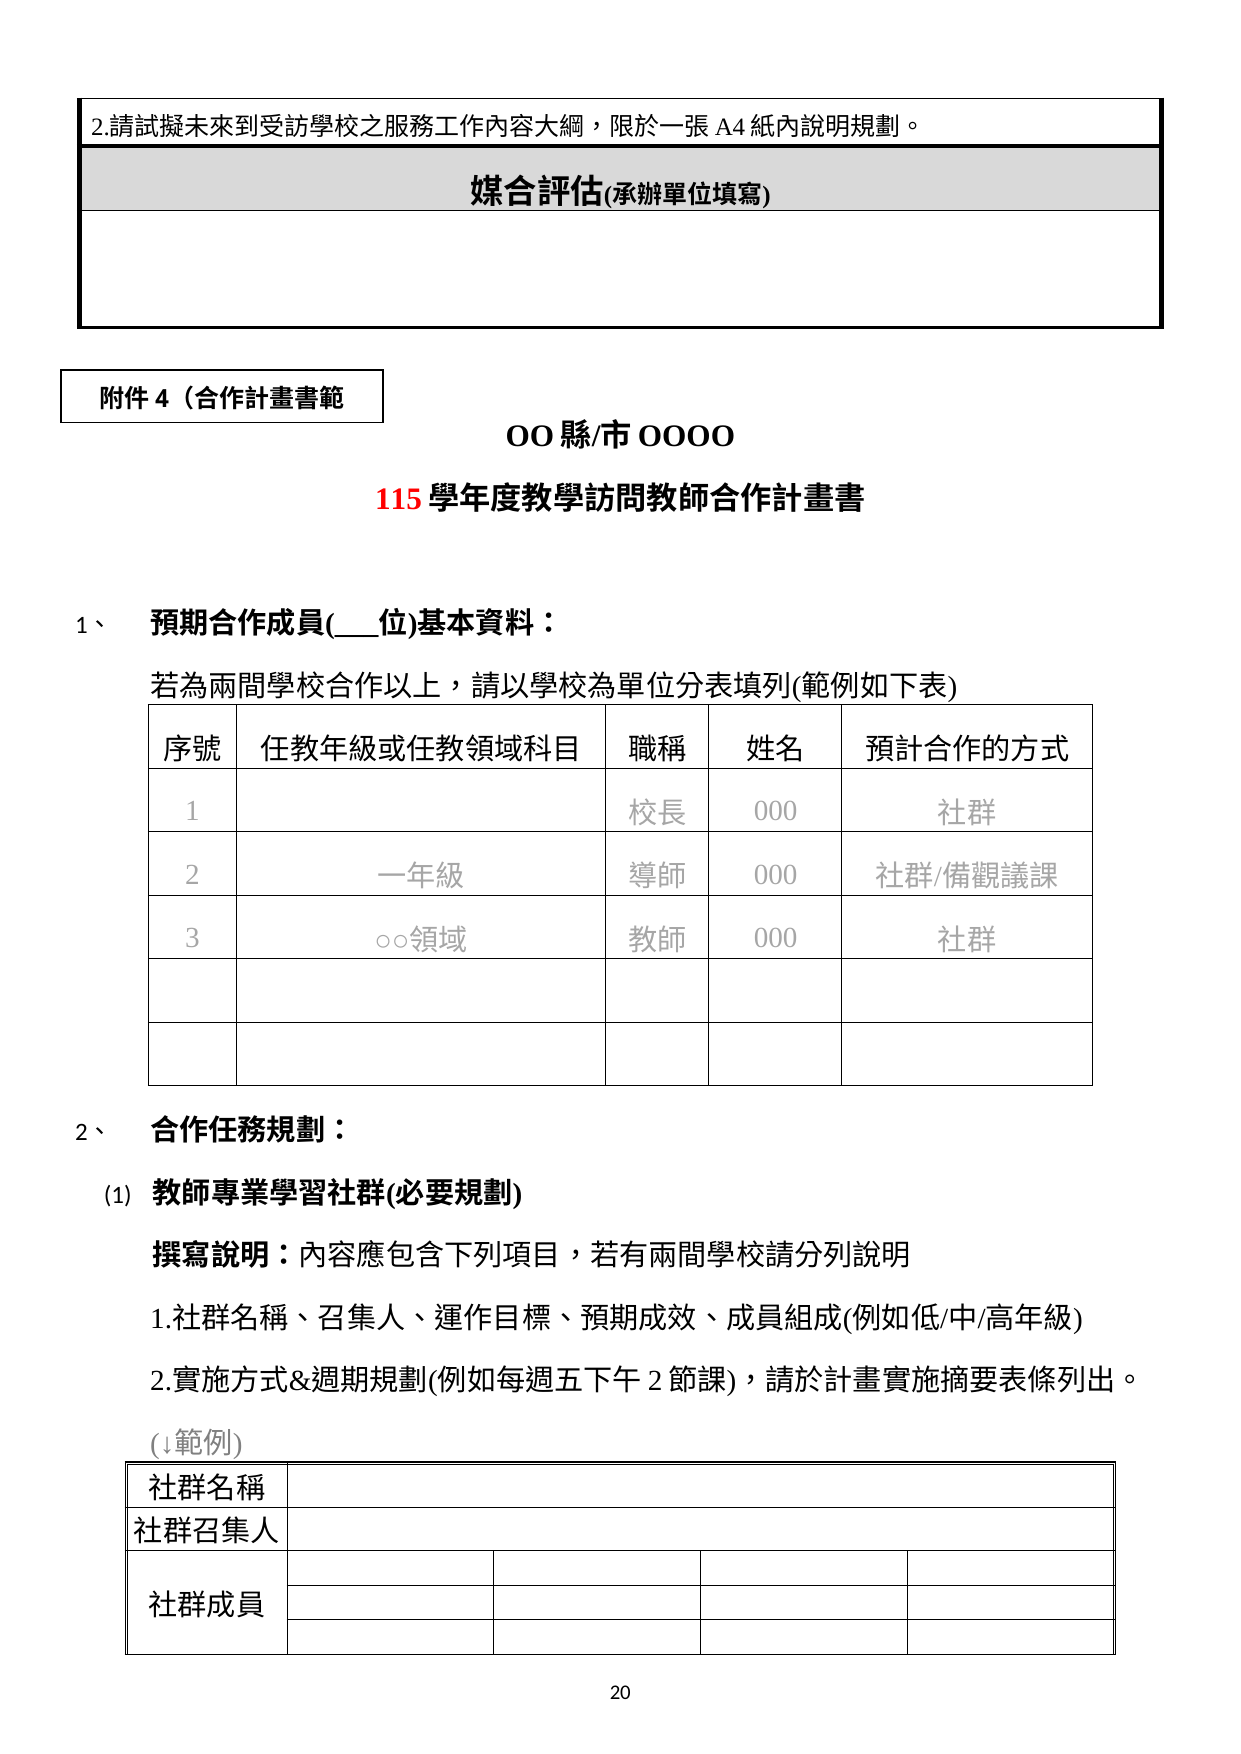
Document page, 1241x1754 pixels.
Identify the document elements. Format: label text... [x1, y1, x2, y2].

table_header 序號 [149, 705, 236, 768]
table_cell [701, 1551, 907, 1585]
table_cell [701, 1620, 907, 1654]
table_cell 校長 [606, 769, 708, 831]
table_header 姓名 [709, 705, 841, 768]
table_cell [606, 1023, 708, 1085]
table_header 社群名稱 [128, 1465, 287, 1507]
table_cell 000 [709, 896, 841, 958]
table_cell [149, 1023, 236, 1085]
table_cell [149, 959, 236, 1022]
table_header 任教年級或任教領域科目 [237, 705, 605, 768]
table_cell [908, 1620, 1113, 1654]
table_cell 社群 [842, 769, 1092, 831]
table_cell [494, 1620, 700, 1654]
table_cell [709, 959, 841, 1022]
table_cell 導師 [606, 832, 708, 895]
text OO縣/市OOOO [62, 371, 382, 422]
text OO縣/市OOOO [75, 392, 1165, 454]
table_cell [288, 1551, 493, 1585]
list 合作任務規劃： [75, 1086, 1165, 1149]
table_cell 000 [709, 769, 841, 831]
table_cell [237, 769, 605, 831]
table_cell 媒合評估(承辦單位填寫) [82, 148, 1159, 210]
text 115學年度教學訪問教師合作計畫書 [75, 454, 1165, 517]
list 教師專業學習社群(必要規劃) 撰寫說明：內容應包含下列項目，若有兩間學校請分列說明 [104, 1149, 1165, 1274]
table_cell [237, 1023, 605, 1085]
table_cell 社群成員 [128, 1551, 287, 1654]
table_cell [842, 1023, 1092, 1085]
text 1.社群名稱、召集人、運作目標、預期成效、成員組成(例如低/中/高年級) 2.實施方式&週期規劃(例如每週五下午2節課)，請於計畫實施摘要表條列出。 [150, 1274, 1165, 1399]
table_cell 2.請試擬未來到受訪學校之服務工作內容大綱，限於一張A4紙內說明規劃。 [82, 99, 1159, 144]
table_cell [494, 1586, 700, 1619]
table_header 職稱 [606, 705, 708, 768]
table_cell 社群/備觀議課 [842, 832, 1092, 895]
table_cell [288, 1620, 493, 1654]
table_cell [701, 1586, 907, 1619]
table_cell 一年級 [237, 832, 605, 895]
table_cell [288, 1586, 493, 1619]
table_cell [908, 1551, 1113, 1585]
table_cell 3 [149, 896, 236, 958]
table_cell [709, 1023, 841, 1085]
table_header 預計合作的方式 [842, 705, 1092, 768]
list 預期合作成員(___位)基本資料： 若為兩間學校合作以上，請以學校為單位分表填列(範例如下表) [75, 579, 1165, 704]
table_cell [842, 959, 1092, 1022]
table_cell 1 [149, 769, 236, 831]
table_cell ○○領域 [237, 896, 605, 958]
table_cell [82, 211, 1159, 326]
table_cell [237, 959, 605, 1022]
table_cell 教師 [606, 896, 708, 958]
table_cell 社群召集人 [128, 1508, 287, 1550]
table_cell [288, 1508, 1113, 1550]
table_cell 2 [149, 832, 236, 895]
table_cell [908, 1586, 1113, 1619]
table_cell [494, 1551, 700, 1585]
text 附件4（合作計畫書範例） [77, 378, 367, 414]
table_header [288, 1465, 1113, 1507]
table_cell 社群 [842, 896, 1092, 958]
table_cell [606, 959, 708, 1022]
text (↓範例) [150, 1399, 1165, 1461]
table_cell 000 [709, 832, 841, 895]
